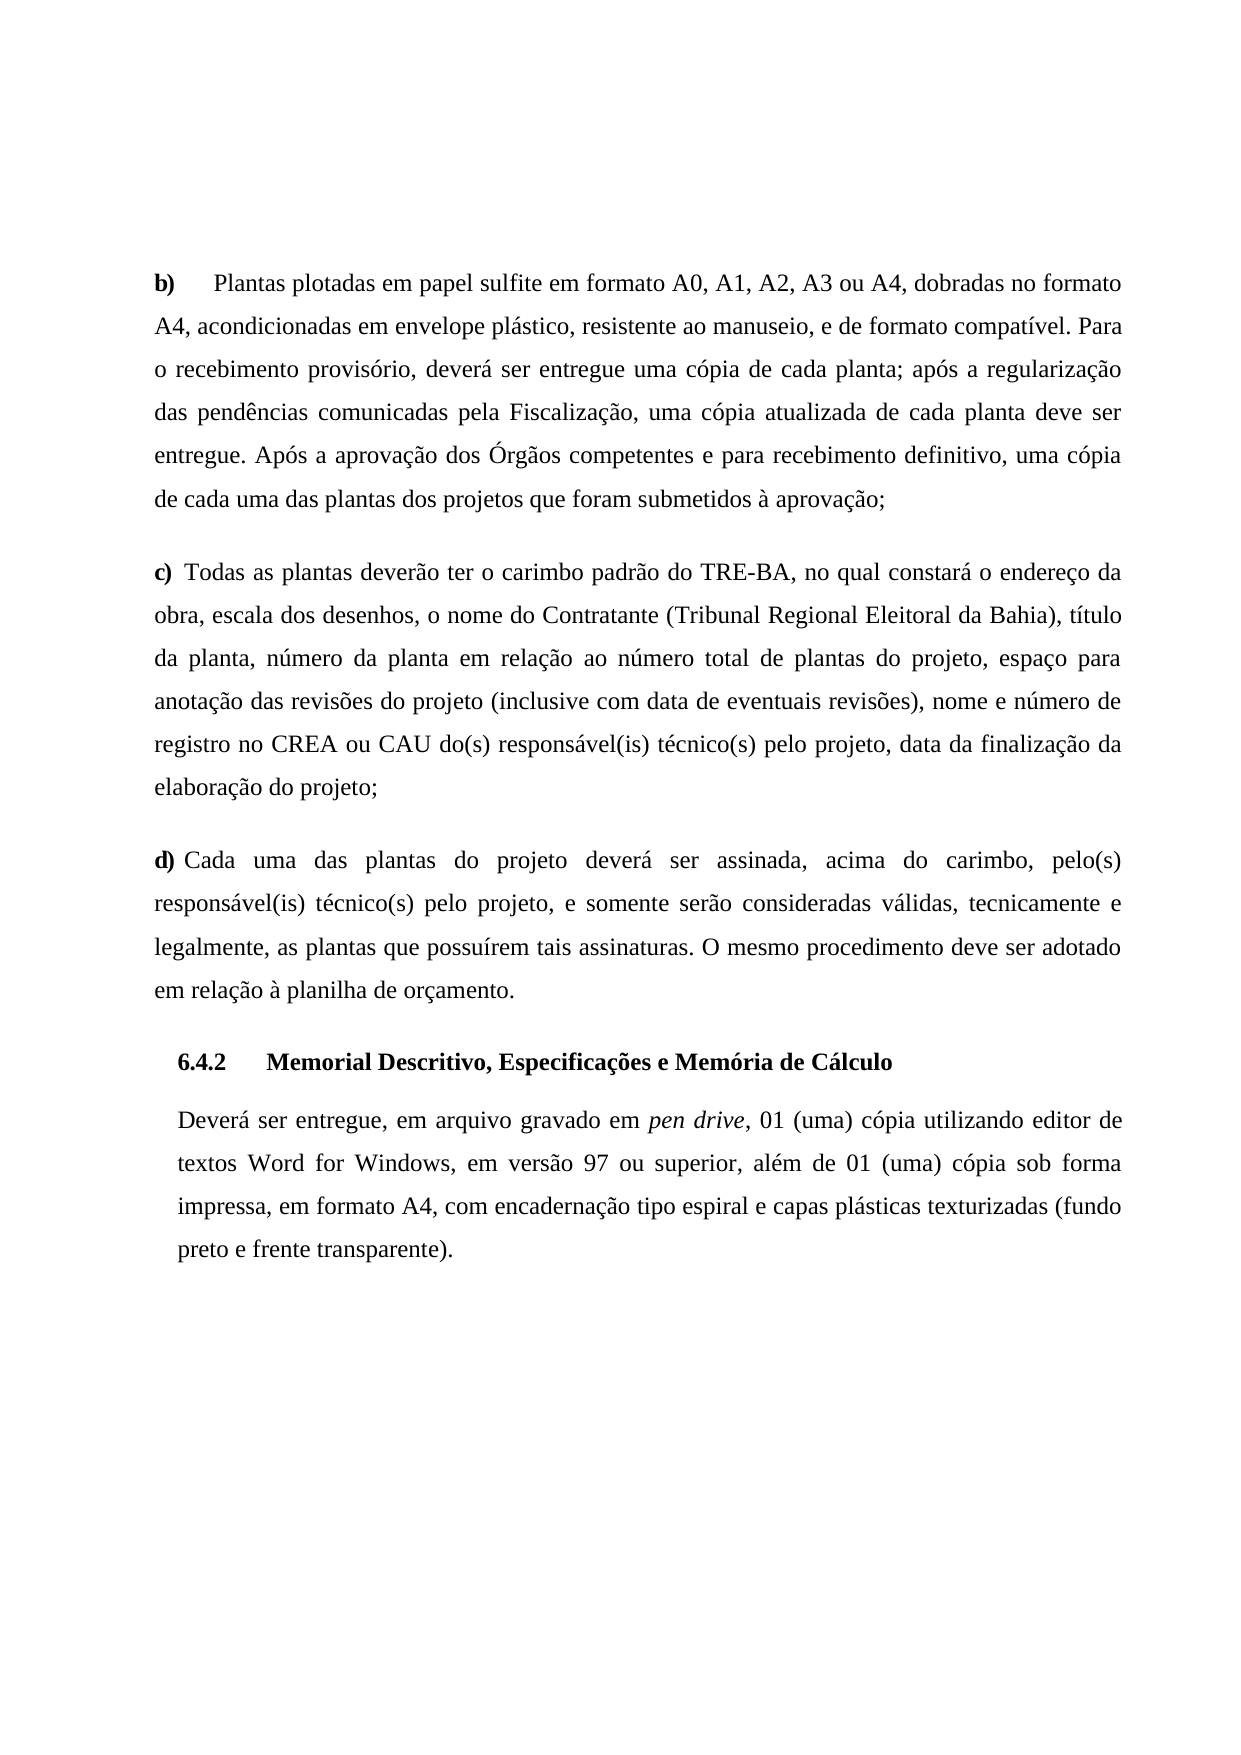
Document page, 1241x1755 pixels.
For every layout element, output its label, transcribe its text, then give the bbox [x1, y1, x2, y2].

list Todas as plantas deverão ter o carimbo padrão do TRE-BA, no qual constará o endereço da obra, escala dos desenhos, o nome do Contratante (Tribunal Regional Eleitoral da Bahia), título da planta, número da planta em relação ao número total de plantas do projeto, espaço para anotação das revisões do projeto (inclusive com data de eventuais revisões), nome e número de registro no CREA ou CAU do(s) responsável(is) técnico(s) pelo projeto, data da finalização da elaboração do projeto; [154, 557, 1123, 801]
list Cada uma das plantas do projeto deverá ser assinada, acima do carimbo, pelo(s) responsável(is) técnico(s) pelo projeto, e somente serão consideradas válidas, tecnicamente e legalmente, as plantas que possuírem tais assinaturas. O mesmo procedimento deve ser adotado em relação à planilha de orçamento. [154, 845, 1122, 1003]
list Plantas plotadas em papel sulfite em formato A0, A1, A2, A3 ou A4, dobradas no formato A4, acondicionadas em envelope plástico, resistente ao manuseio, e de formato compatível. Para o recebimento provisório, deverá ser entregue uma cópia de cada planta; após a regularização das pendências comunicadas pela Fiscalização, uma cópia atualizada de cada planta deve ser entregue. Após a aprovação dos Órgãos competentes e para recebimento definitivo, uma cópia de cada uma das plantas dos projetos que foram submetidos à aprovação; [154, 268, 1123, 512]
list Memorial Descritivo, Especificações e Memória de Cálculo [177, 1047, 1151, 1076]
text Deverá ser entregue, em arquivo gravado em pen drive, 01 (uma) cópia utilizando editor de textos Word for Windows, em versão 97 ou superior, além de 01 (uma) cópia sob forma impressa, em formato A4, com encadernação tipo espiral e capas plásticas texturizadas (fundo preto e frente transparente). [177, 1105, 1123, 1263]
